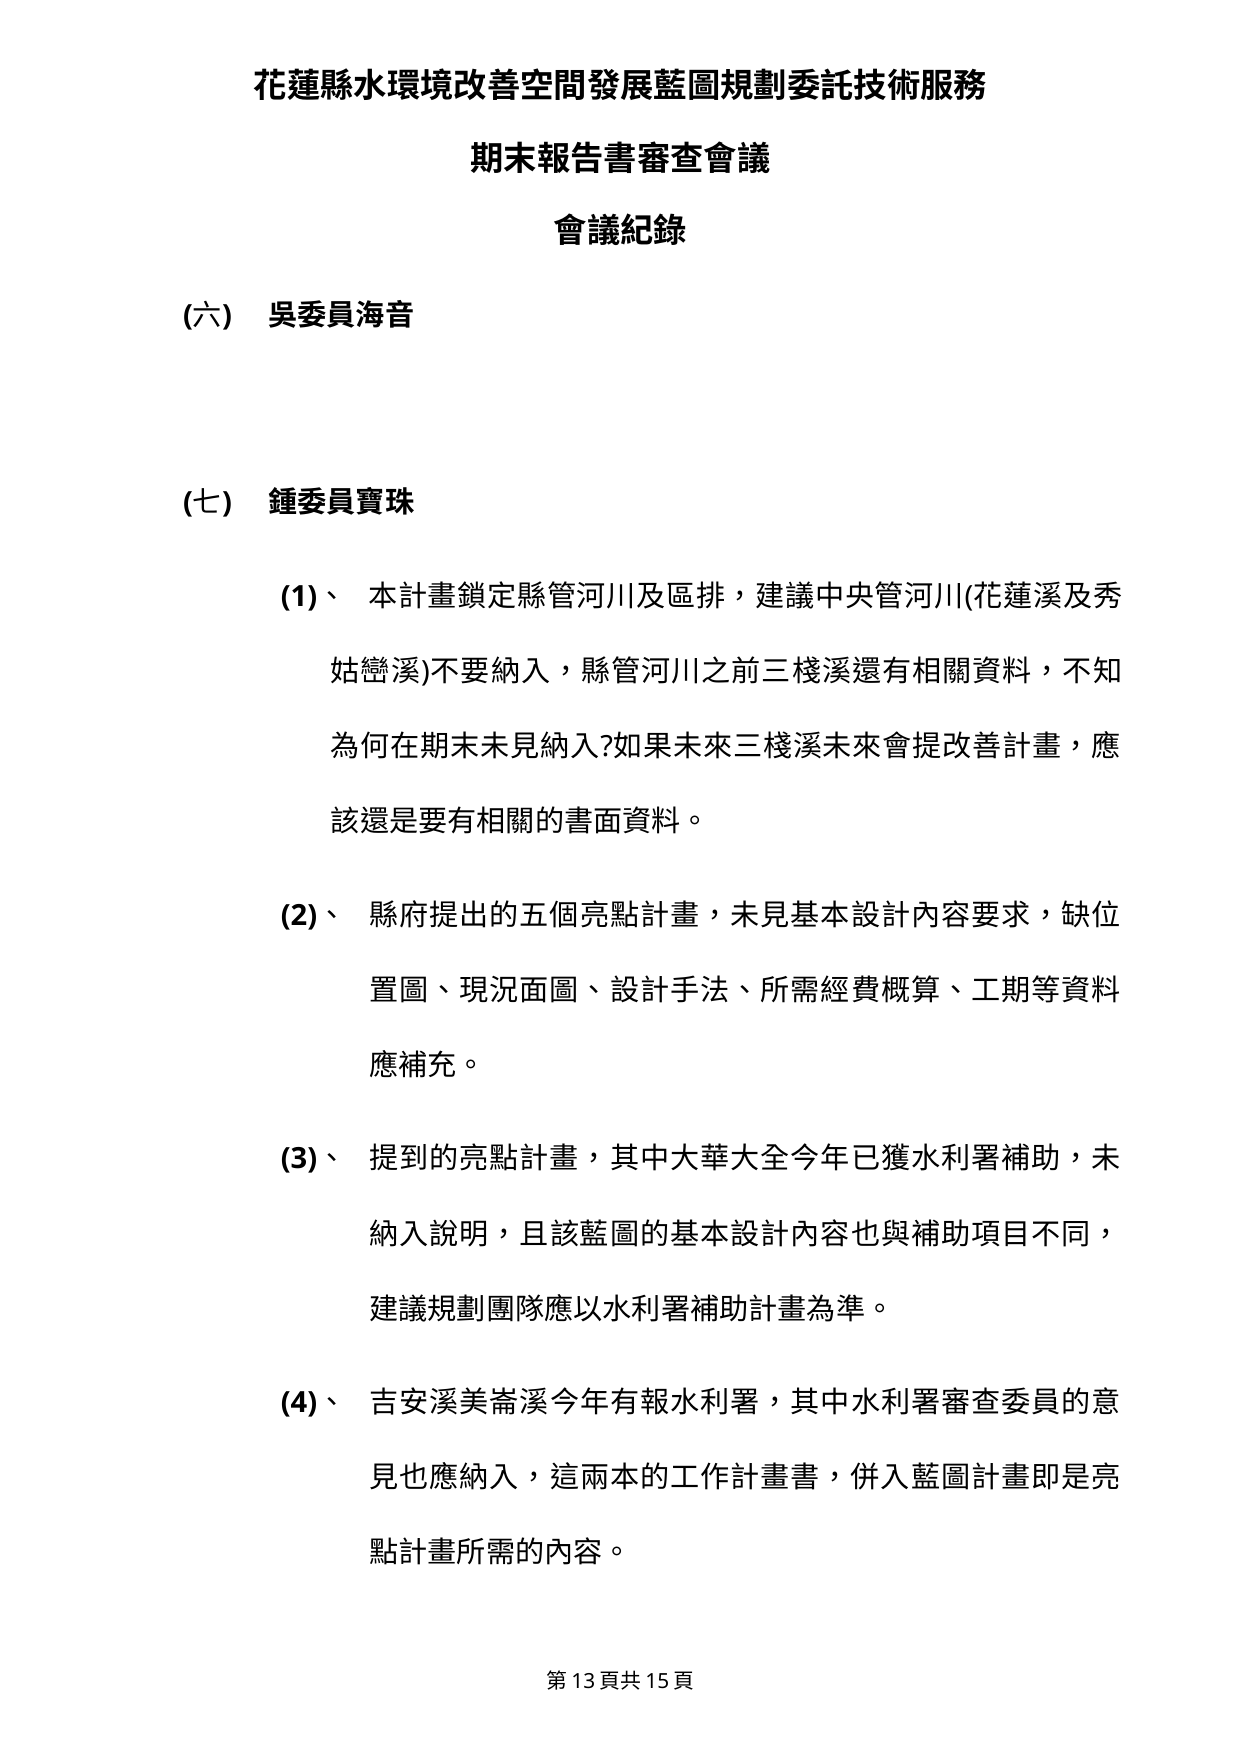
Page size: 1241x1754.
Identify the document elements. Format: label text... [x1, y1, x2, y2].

list 縣府提出的五個亮點計畫，未見基本設計內容要求，缺位置圖、現況面圖、設計手法、所需經費概算、工期等資料，應補充。 [281, 869, 1122, 1094]
list 吉安溪美崙溪今年有報水利署，其中水利署審查委員的意見也應納入，這兩本的工作計畫書，併入藍圖計畫即是亮點計畫所需的內容。 [281, 1356, 1122, 1581]
list 本計畫鎖定縣管河川及區排，建議中央管河川(花蓮溪及秀姑巒溪)不要納入，縣管河川之前三棧溪還有相關資料，不知為何在期末未見納入?如果未來三棧溪未來會提改善計畫，應該還是要有相關的書面資料。 [281, 550, 1122, 850]
list 提到的亮點計畫，其中大華大全今年已獲水利署補助，未納入說明，且該藍圖的基本設計內容也與補助項目不同，建議規劃團隊應以水利署補助計畫為準。 [281, 1113, 1122, 1338]
list 鍾委員寶珠 [162, 456, 1122, 531]
list 吳委員海音 [162, 269, 1122, 344]
